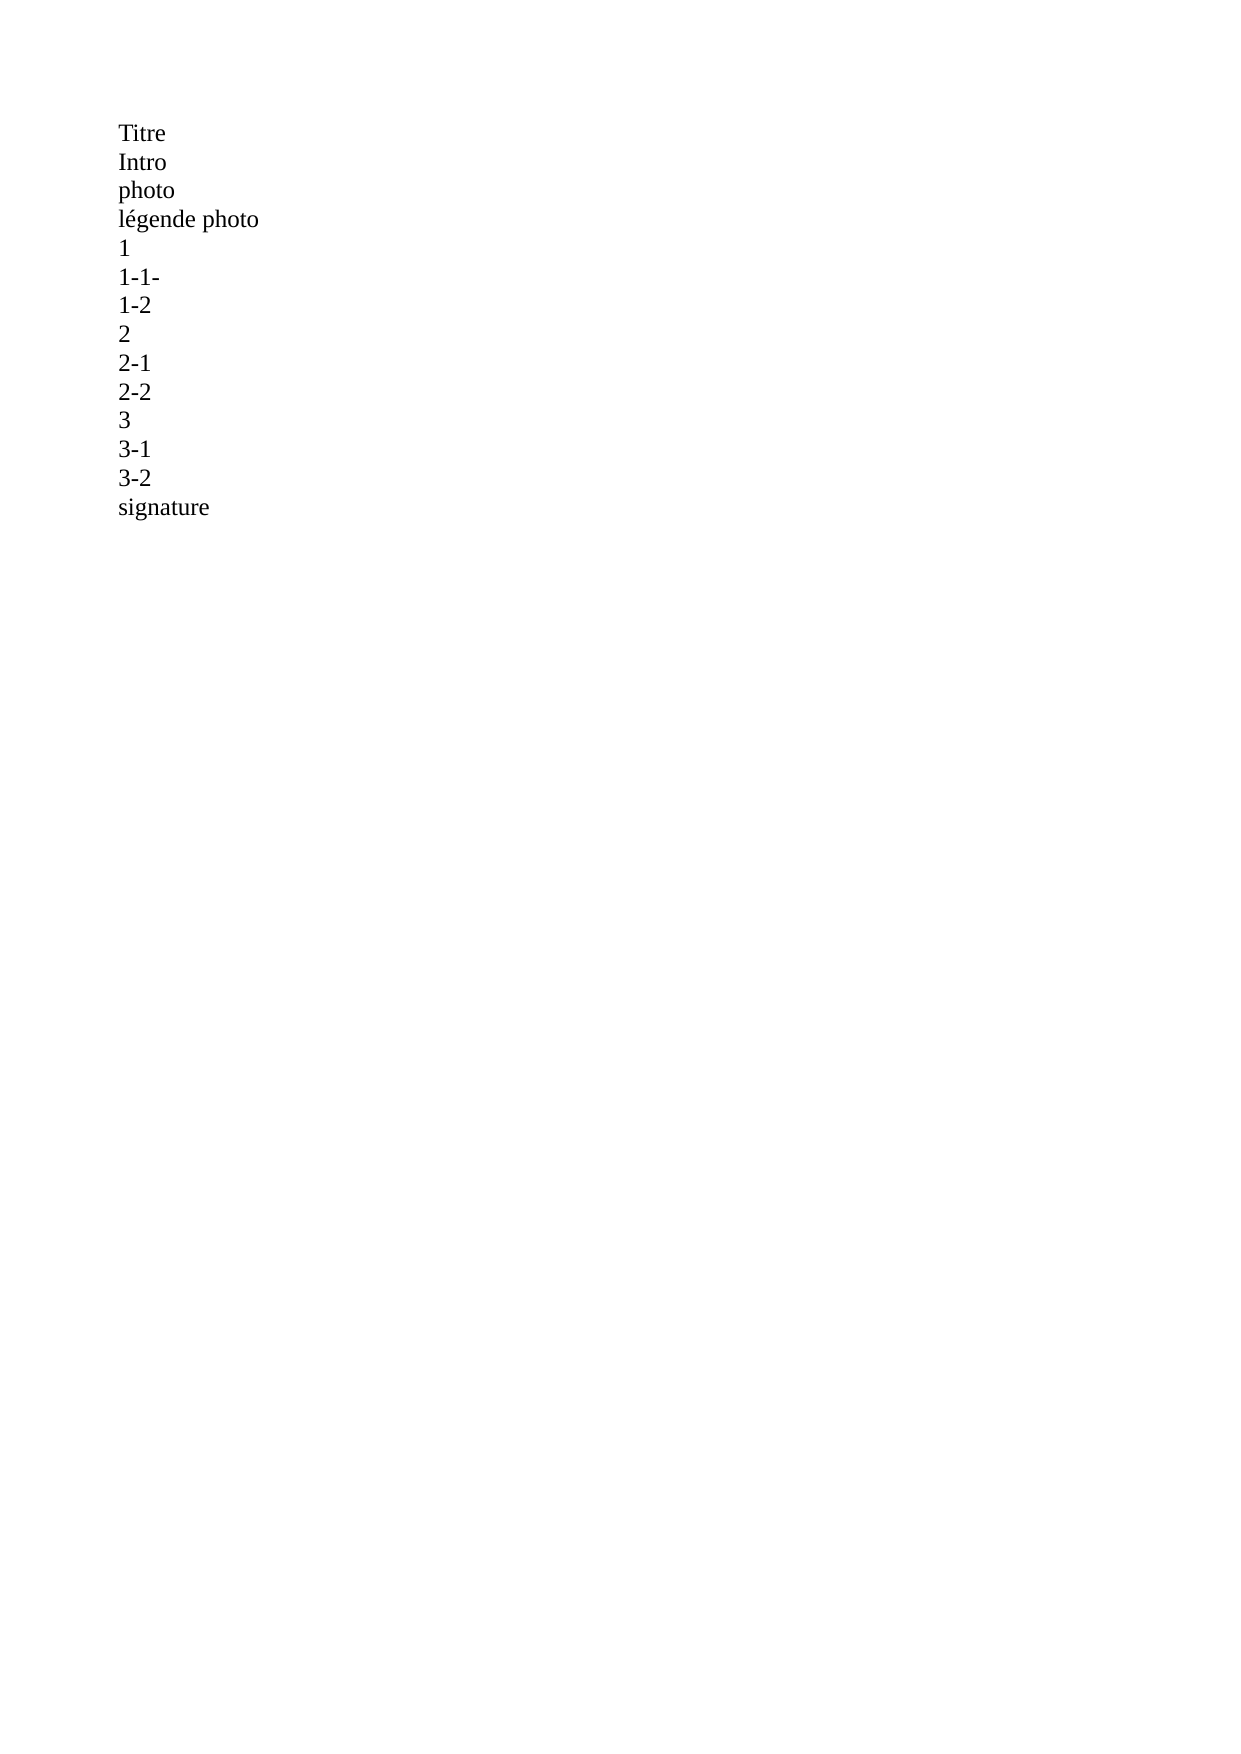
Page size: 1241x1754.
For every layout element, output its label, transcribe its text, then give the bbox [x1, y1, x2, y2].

text 3 [118, 406, 1122, 434]
text photo [118, 176, 1122, 204]
text 2 [118, 319, 1122, 348]
text 2-2 [118, 377, 1122, 406]
text signature [118, 492, 1122, 521]
text Intro [118, 147, 1122, 176]
text 1-1- [118, 262, 1122, 291]
text 1 [118, 233, 1122, 262]
text 1-2 [118, 291, 1122, 319]
text légende photo [118, 204, 1122, 233]
text 3-1 [118, 434, 1122, 463]
text 3-2 [118, 463, 1122, 492]
text Titre [118, 118, 1122, 147]
text 2-1 [118, 348, 1122, 377]
